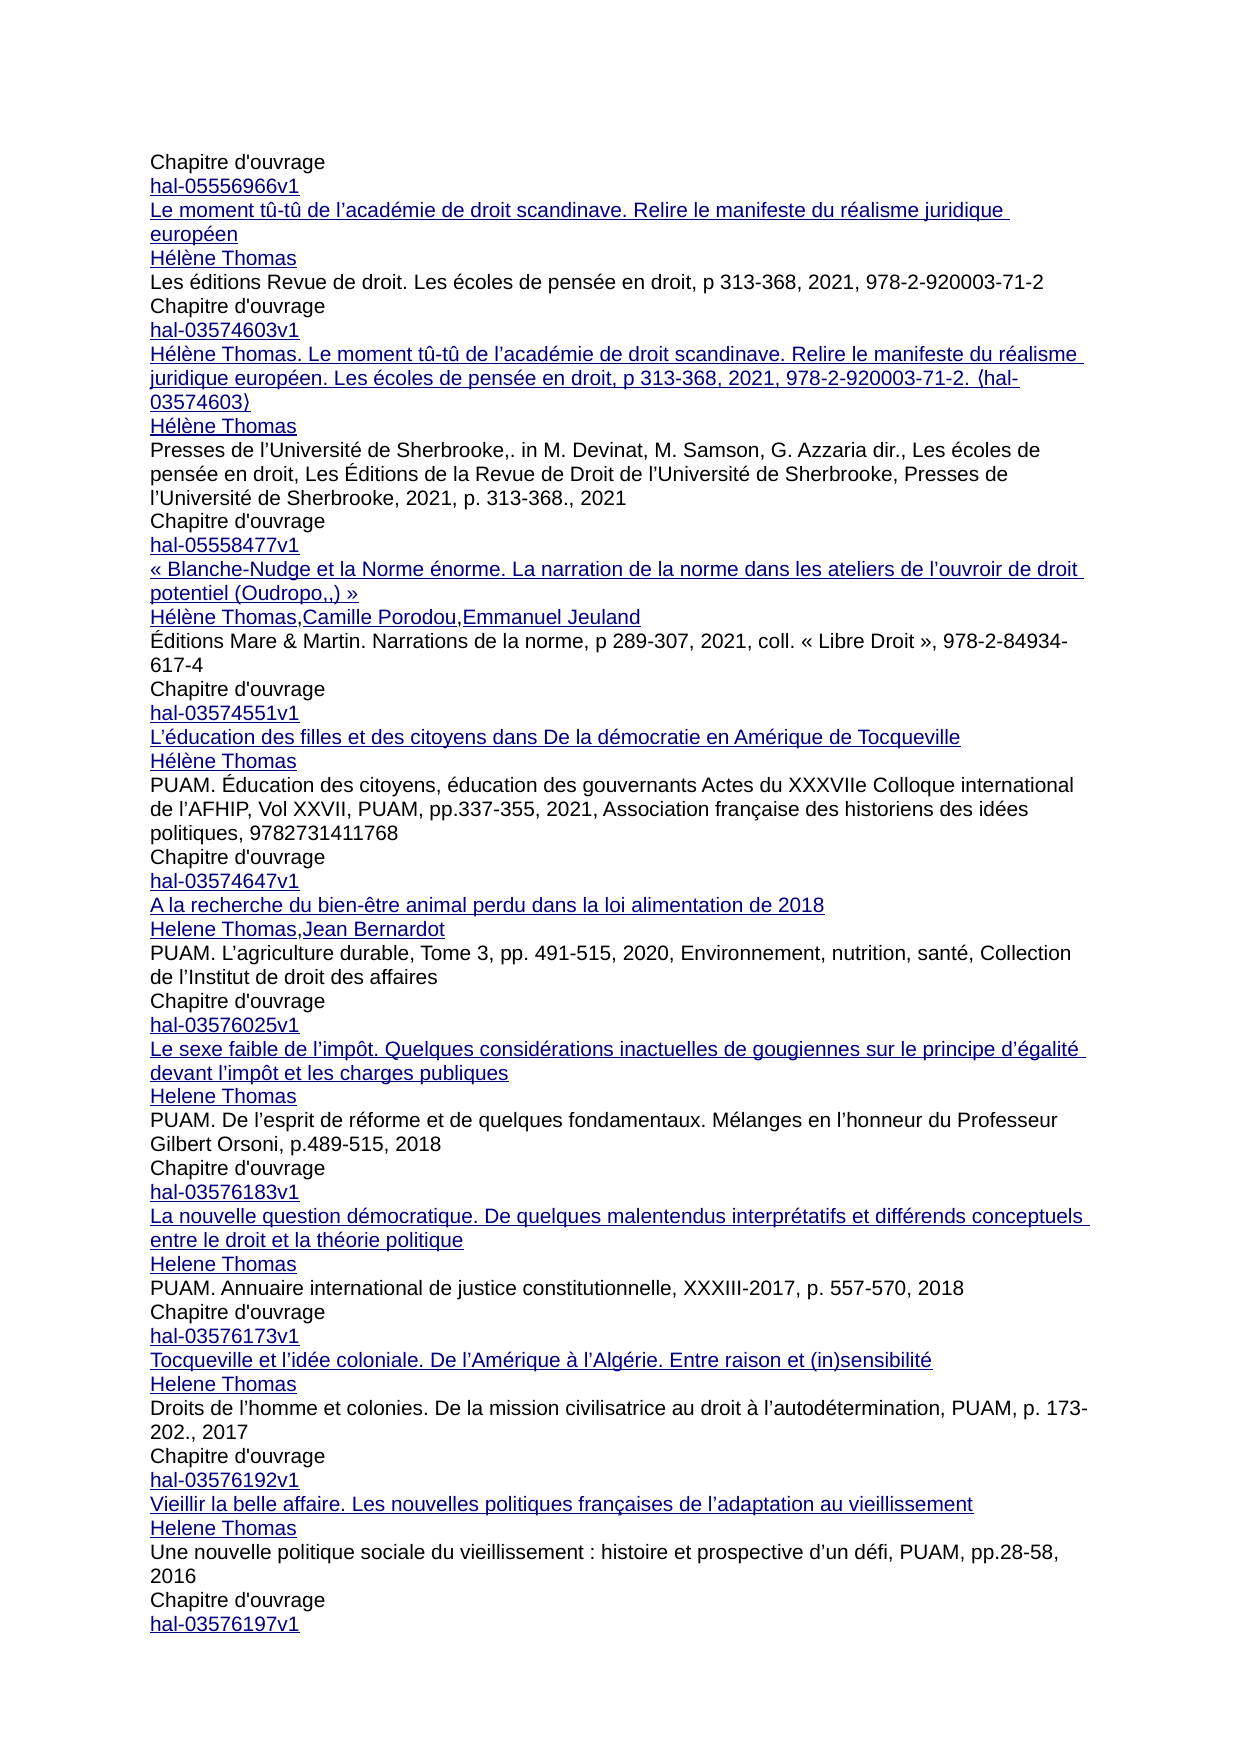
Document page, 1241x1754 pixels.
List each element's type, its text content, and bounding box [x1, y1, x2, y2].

table_cell Vieillir la belle affaire. Les nouvelles politiques françaises de l’adaptation au vieillissement Helene Thomas Une nouvelle politique sociale du vieillissement : histoire et prospective d’un défi, PUAM, pp.28-58, 2016 Chapitre d'ouvrage hal-03576197v1 [150, 1492, 1090, 1635]
table_cell Hélène Thomas. Le moment tû-tû de l’académie de droit scandinave. Relire le manifeste du réalisme juridique européen. Les écoles de pensée en droit, p 313-368, 2021, 978-2-920003-71-2. ⟨hal-03574603⟩ Hélène Thomas Presses de l’Université de Sherbrooke,. in M. Devinat, M. Samson, G. Azzaria dir., Les écoles de pensée en droit, Les Éditions de la Revue de Droit de l’Université de Sherbrooke, Presses de l’Université de Sherbrooke, 2021, p. 313-368., 2021 Chapitre d'ouvrage hal-05558477v1 [150, 342, 1090, 557]
table_cell A la recherche du bien-être animal perdu dans la loi alimentation de 2018 Helene Thomas,Jean Bernardot PUAM. L’agriculture durable, Tome 3, pp. 491-515, 2020, Environnement, nutrition, santé, Collection de l’Institut de droit des affaires Chapitre d'ouvrage hal-03576025v1 [150, 893, 1090, 1036]
table_cell Tocqueville et l’idée coloniale. De l’Amérique à l’Algérie. Entre raison et (in)sensibilité Helene Thomas Droits de l’homme et colonies. De la mission civilisatrice au droit à l’autodétermination, PUAM, p. 173-202., 2017 Chapitre d'ouvrage hal-03576192v1 [150, 1348, 1090, 1492]
table_cell entre le droit et la théorie politique Helene Thomas PUAM. Annuaire international de justice constitutionnelle, XXXIII-2017, p. 557-570, 2018 Chapitre d'ouvrage hal-03576173v1 [150, 1226, 1090, 1348]
table_cell « Blanche-Nudge et la Norme énorme. La narration de la norme dans les ateliers de l’ouvroir de droit potentiel (Oudropo,,) » Hélène Thomas,Camille Porodou,Emmanuel Jeuland Éditions Mare & Martin. Narrations de la norme, p 289-307, 2021, coll. « Libre Droit », 978-2-84934-617-4 Chapitre d'ouvrage hal-03574551v1 [150, 557, 1090, 725]
table_header Chapitre d'ouvrage hal-05556966v1 [150, 150, 1090, 198]
table_cell Le sexe faible de l’impôt. Quelques considérations inactuelles de gougiennes sur le principe d’égalité devant l’impôt et les charges publiques Helene Thomas PUAM. De l’esprit de réforme et de quelques fondamentaux. Mélanges en l’honneur du Professeur Gilbert Orsoni, p.489-515, 2018 Chapitre d'ouvrage hal-03576183v1 [150, 1036, 1090, 1204]
table_cell L’éducation des filles et des citoyens dans De la démocratie en Amérique de Tocqueville Hélène Thomas PUAM. Éducation des citoyens, éducation des gouvernants Actes du XXXVIIe Colloque international de l’AFHIP, Vol XXVII, PUAM, pp.337-355, 2021, Association française des historiens des idées politiques, 9782731411768 Chapitre d'ouvrage hal-03574647v1 [150, 725, 1090, 893]
table_cell La nouvelle question démocratique. De quelques malentendus interprétatifs et différends conceptuels [150, 1204, 1090, 1225]
table_cell Le moment tû-tû de l’académie de droit scandinave. Relire le manifeste du réalisme juridique européen Hélène Thomas Les éditions Revue de droit. Les écoles de pensée en droit, p 313-368, 2021, 978-2-920003-71-2 Chapitre d'ouvrage hal-03574603v1 [150, 198, 1090, 342]
